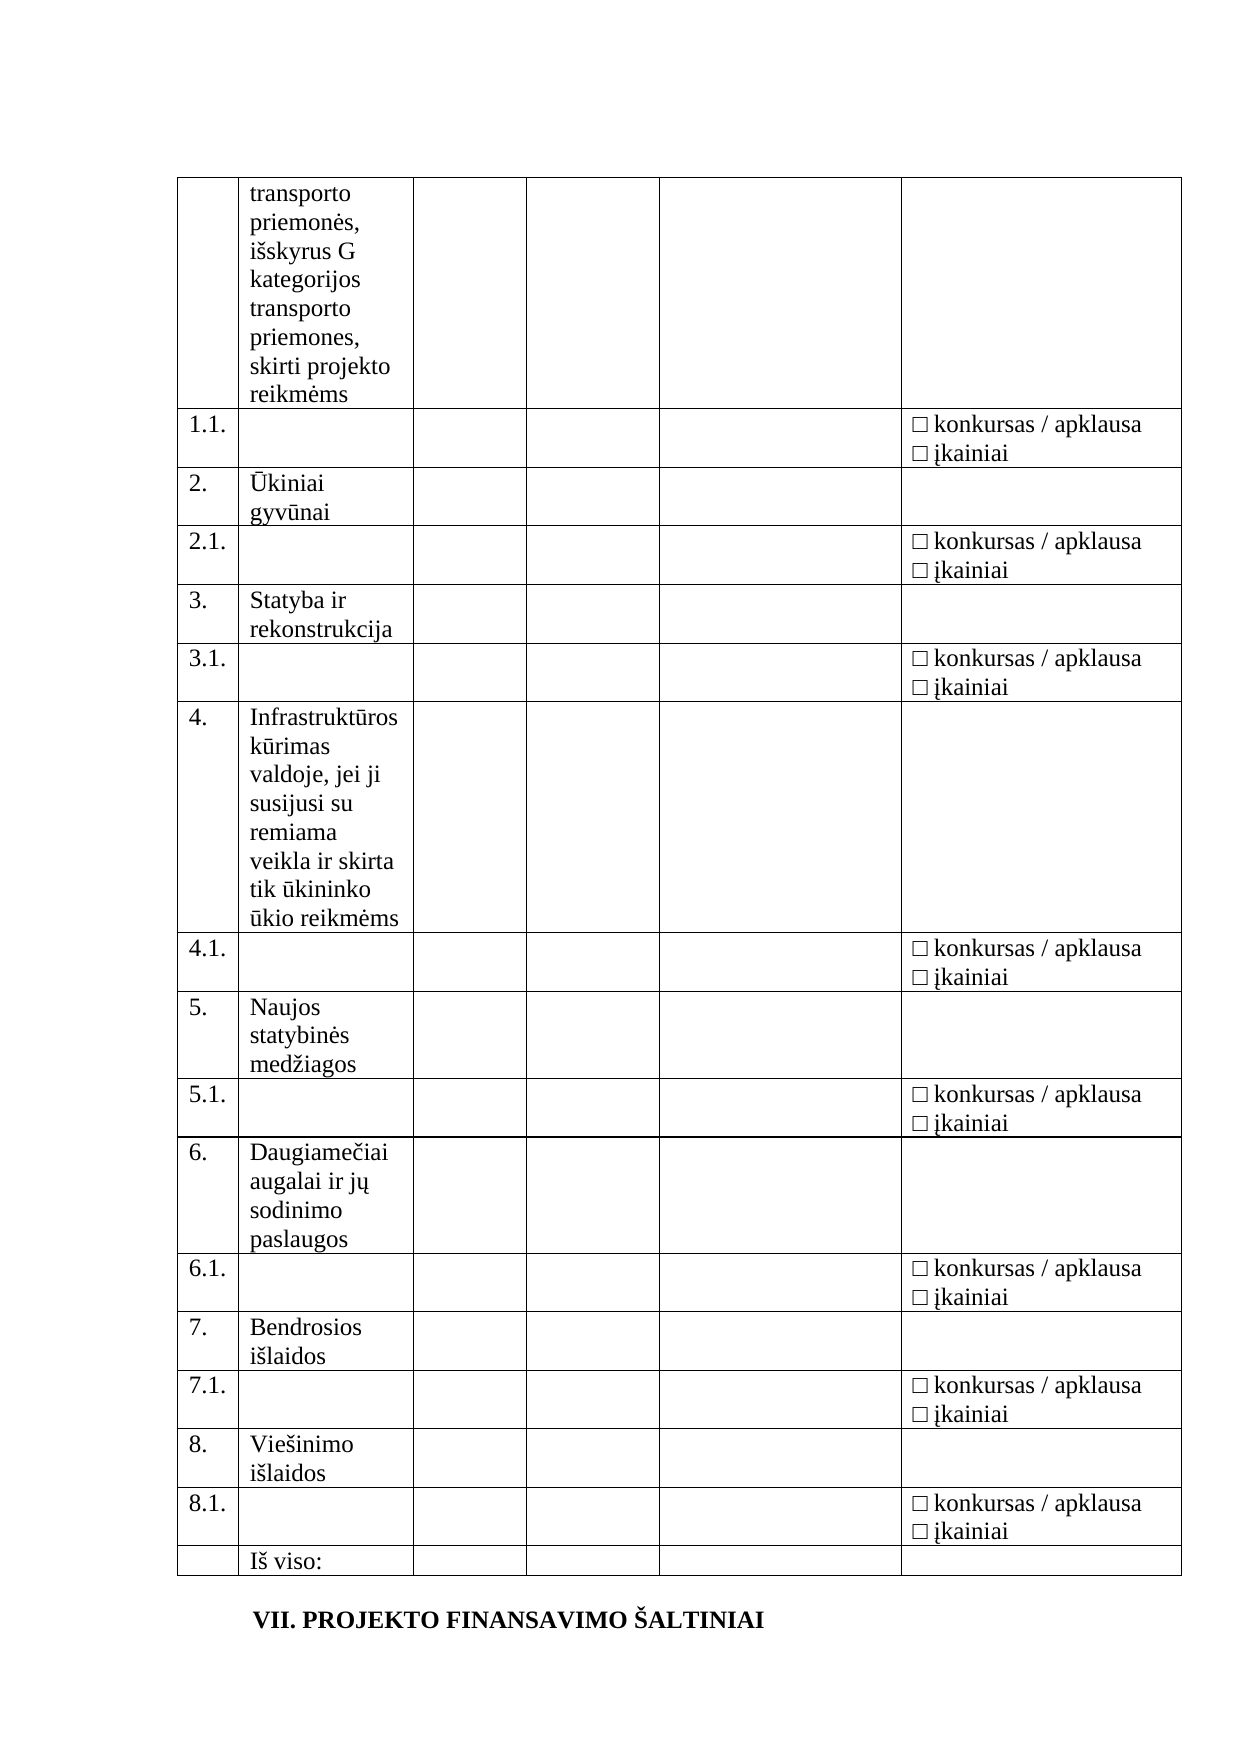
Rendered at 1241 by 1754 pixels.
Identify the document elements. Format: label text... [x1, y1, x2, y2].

table_cell [527, 585, 659, 642]
table_cell [660, 1371, 901, 1428]
table_cell [414, 468, 526, 525]
table_cell Ūkiniai gyvūnai [239, 468, 413, 525]
table_cell [414, 1546, 526, 1575]
table_cell □ konkursas / apklausa □ įkainiai [902, 1079, 1181, 1136]
table_cell [660, 644, 901, 701]
table_cell [527, 526, 659, 584]
table_cell [660, 178, 901, 408]
table_cell [414, 1312, 526, 1369]
table_cell 4. [178, 702, 238, 932]
table_cell [660, 1429, 901, 1487]
table_cell Naujos statybinės medžiagos [239, 992, 413, 1078]
table_cell [414, 992, 526, 1078]
table_cell 3.1. [178, 644, 238, 701]
table_cell [414, 1488, 526, 1545]
table_cell [660, 1254, 901, 1311]
table_cell [527, 1254, 659, 1311]
table_cell [660, 1488, 901, 1545]
table_cell [660, 992, 901, 1078]
table_cell [902, 178, 1181, 408]
table_cell [660, 409, 901, 467]
table_cell [527, 1429, 659, 1487]
table_cell [239, 933, 413, 991]
table_cell Infrastruktūros kūrimas valdoje, jei ji susijusi su remiama veikla ir skirta tik ūkininko ūkio reikmėms [239, 702, 413, 932]
table_cell [527, 1371, 659, 1428]
table_cell [527, 933, 659, 991]
table_cell 8.1. [178, 1488, 238, 1545]
table_cell [660, 1079, 901, 1136]
table_cell [414, 933, 526, 991]
table_cell 7. [178, 1312, 238, 1369]
table_cell □ konkursas / apklausa □ įkainiai [902, 644, 1181, 701]
table_cell [527, 992, 659, 1078]
table_cell 6.1. [178, 1254, 238, 1311]
table_cell [902, 1312, 1181, 1369]
table_cell 5. [178, 992, 238, 1078]
table_cell [239, 1371, 413, 1428]
table_cell 2. [178, 468, 238, 525]
table_cell □ konkursas / apklausa □ įkainiai [902, 1371, 1181, 1428]
table_cell [660, 1312, 901, 1369]
table_cell [414, 1138, 526, 1252]
table_cell [660, 933, 901, 991]
table_cell [527, 702, 659, 932]
text VII. PROJEKTO FINANSAVIMO ŠALTINIAI [177, 1605, 1181, 1634]
table_cell [902, 585, 1181, 642]
table_cell [414, 178, 526, 408]
table_cell [527, 1138, 659, 1252]
table_cell [414, 1429, 526, 1487]
table_cell [239, 1254, 413, 1311]
table_cell transporto priemonės, išskyrus G kategorijos transporto priemones, skirti projekto reikmėms [239, 178, 413, 408]
table_cell [414, 702, 526, 932]
table_cell Viešinimo išlaidos [239, 1429, 413, 1487]
table_cell [527, 1312, 659, 1369]
table_cell [660, 1138, 901, 1252]
table_cell [178, 178, 238, 408]
table_cell 8. [178, 1429, 238, 1487]
table_cell 5.1. [178, 1079, 238, 1136]
table_cell [527, 178, 659, 408]
table_cell [660, 702, 901, 932]
table_cell 2.1. [178, 526, 238, 584]
table_cell □ konkursas / apklausa □ įkainiai [902, 526, 1181, 584]
table_cell 7.1. [178, 1371, 238, 1428]
table_cell Iš viso: [239, 1546, 413, 1575]
table_cell Statyba ir rekonstrukcija [239, 585, 413, 642]
table_cell 6. [178, 1138, 238, 1252]
table_cell [239, 409, 413, 467]
table_cell [902, 1429, 1181, 1487]
table_cell [414, 1079, 526, 1136]
table_cell [414, 409, 526, 467]
table_cell 3. [178, 585, 238, 642]
table_cell [527, 409, 659, 467]
table_cell [902, 1138, 1181, 1252]
table_cell Daugiamečiai augalai ir jų sodinimo paslaugos [239, 1138, 413, 1252]
table_cell [527, 644, 659, 701]
table_cell [902, 1546, 1181, 1575]
table_cell [902, 992, 1181, 1078]
table_cell [239, 526, 413, 584]
table_cell [660, 585, 901, 642]
table_cell □ konkursas / apklausa □ įkainiai [902, 933, 1181, 991]
table_cell [902, 468, 1181, 525]
table_cell [414, 585, 526, 642]
table_cell [239, 1488, 413, 1545]
table_cell [239, 644, 413, 701]
table_cell [414, 526, 526, 584]
table_cell □ konkursas / apklausa □ įkainiai [902, 409, 1181, 467]
table_cell [414, 1254, 526, 1311]
table_cell [414, 1371, 526, 1428]
table_cell [902, 702, 1181, 932]
table_cell □ konkursas / apklausa □ įkainiai [902, 1254, 1181, 1311]
table_cell 4.1. [178, 933, 238, 991]
table_cell [660, 526, 901, 584]
table_cell [239, 1079, 413, 1136]
table_cell [414, 644, 526, 701]
table_cell [178, 1546, 238, 1575]
table_cell [527, 468, 659, 525]
table_cell [527, 1079, 659, 1136]
table_cell □ konkursas / apklausa □ įkainiai [902, 1488, 1181, 1545]
table_cell [527, 1488, 659, 1545]
table_cell [527, 1546, 659, 1575]
table_cell 1.1. [178, 409, 238, 467]
table_cell [660, 1546, 901, 1575]
table_cell [660, 468, 901, 525]
table_cell Bendrosios išlaidos [239, 1312, 413, 1369]
